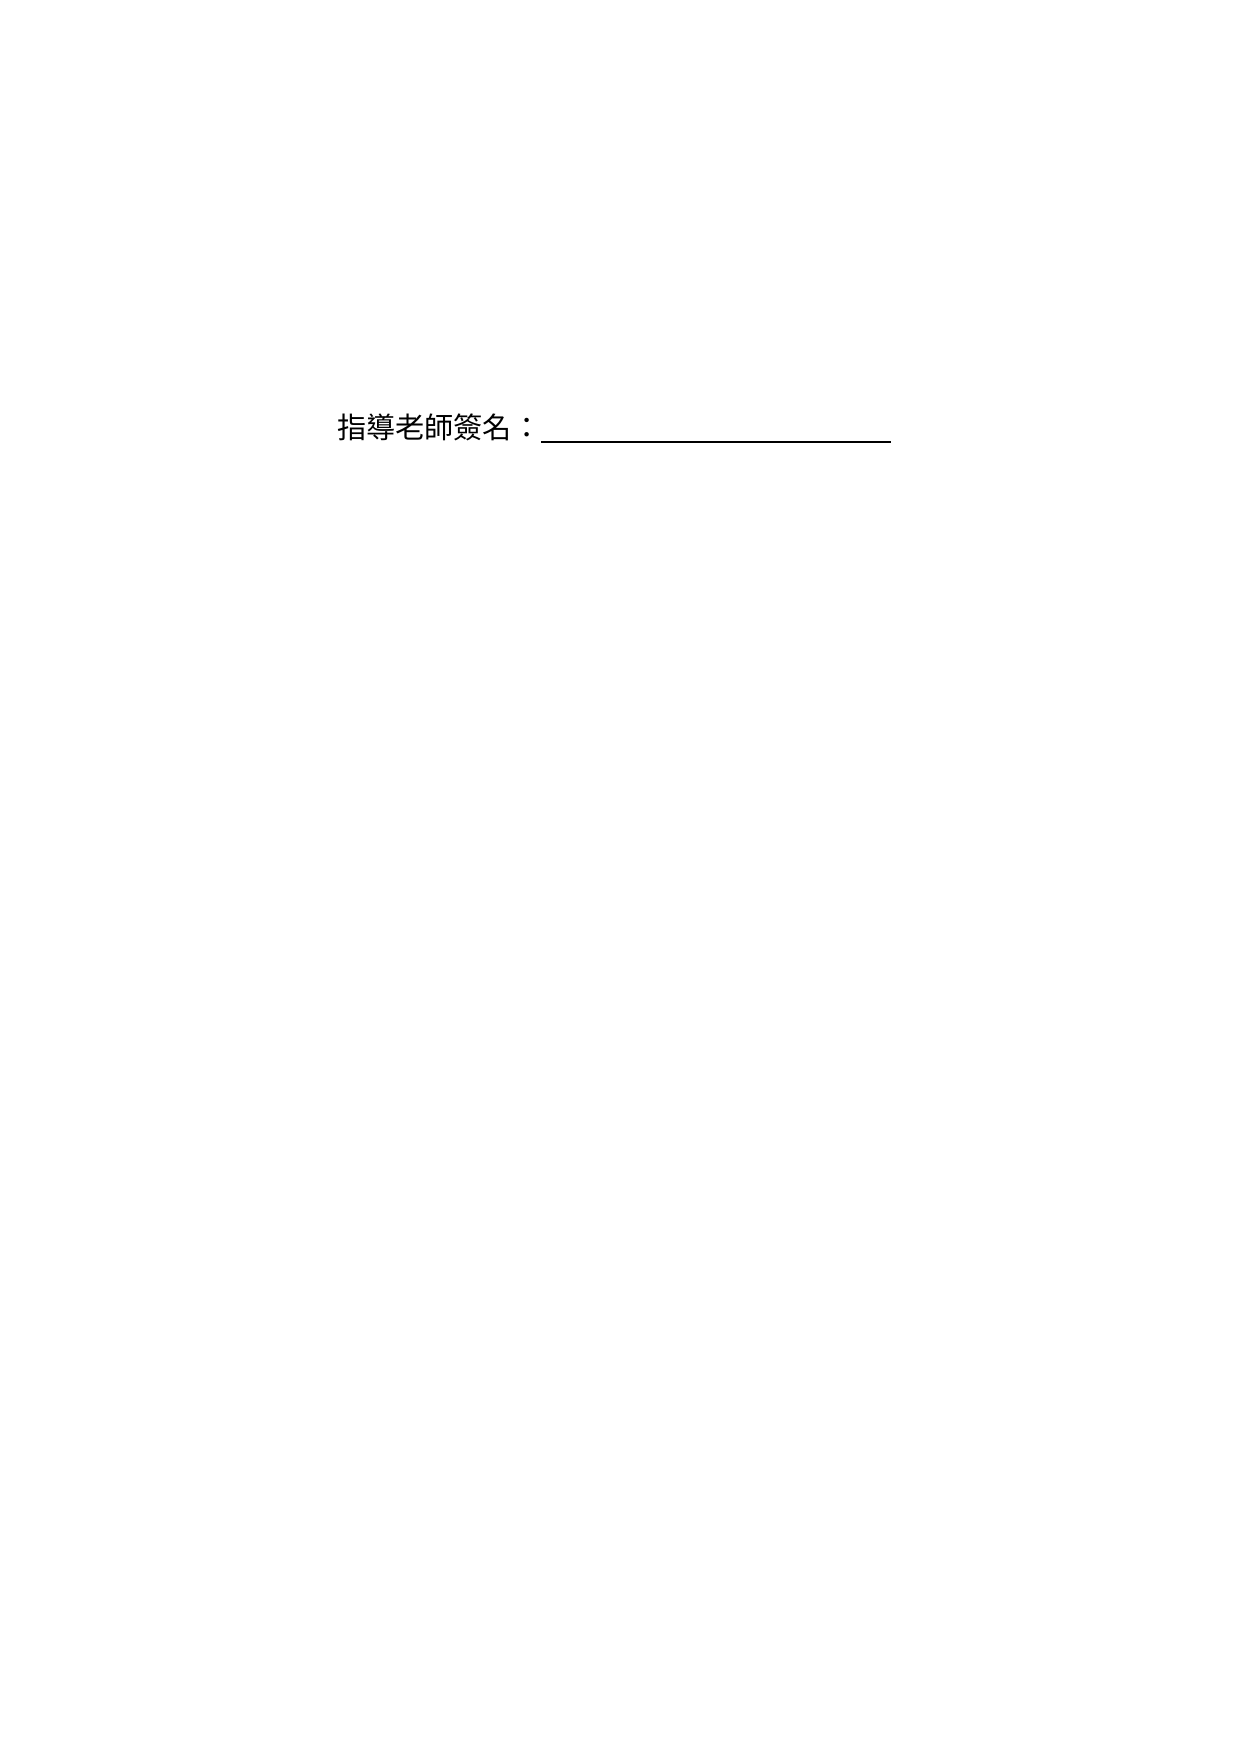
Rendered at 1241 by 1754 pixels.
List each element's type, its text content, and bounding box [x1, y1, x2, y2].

text 指導老師簽名： [118, 384, 1122, 447]
